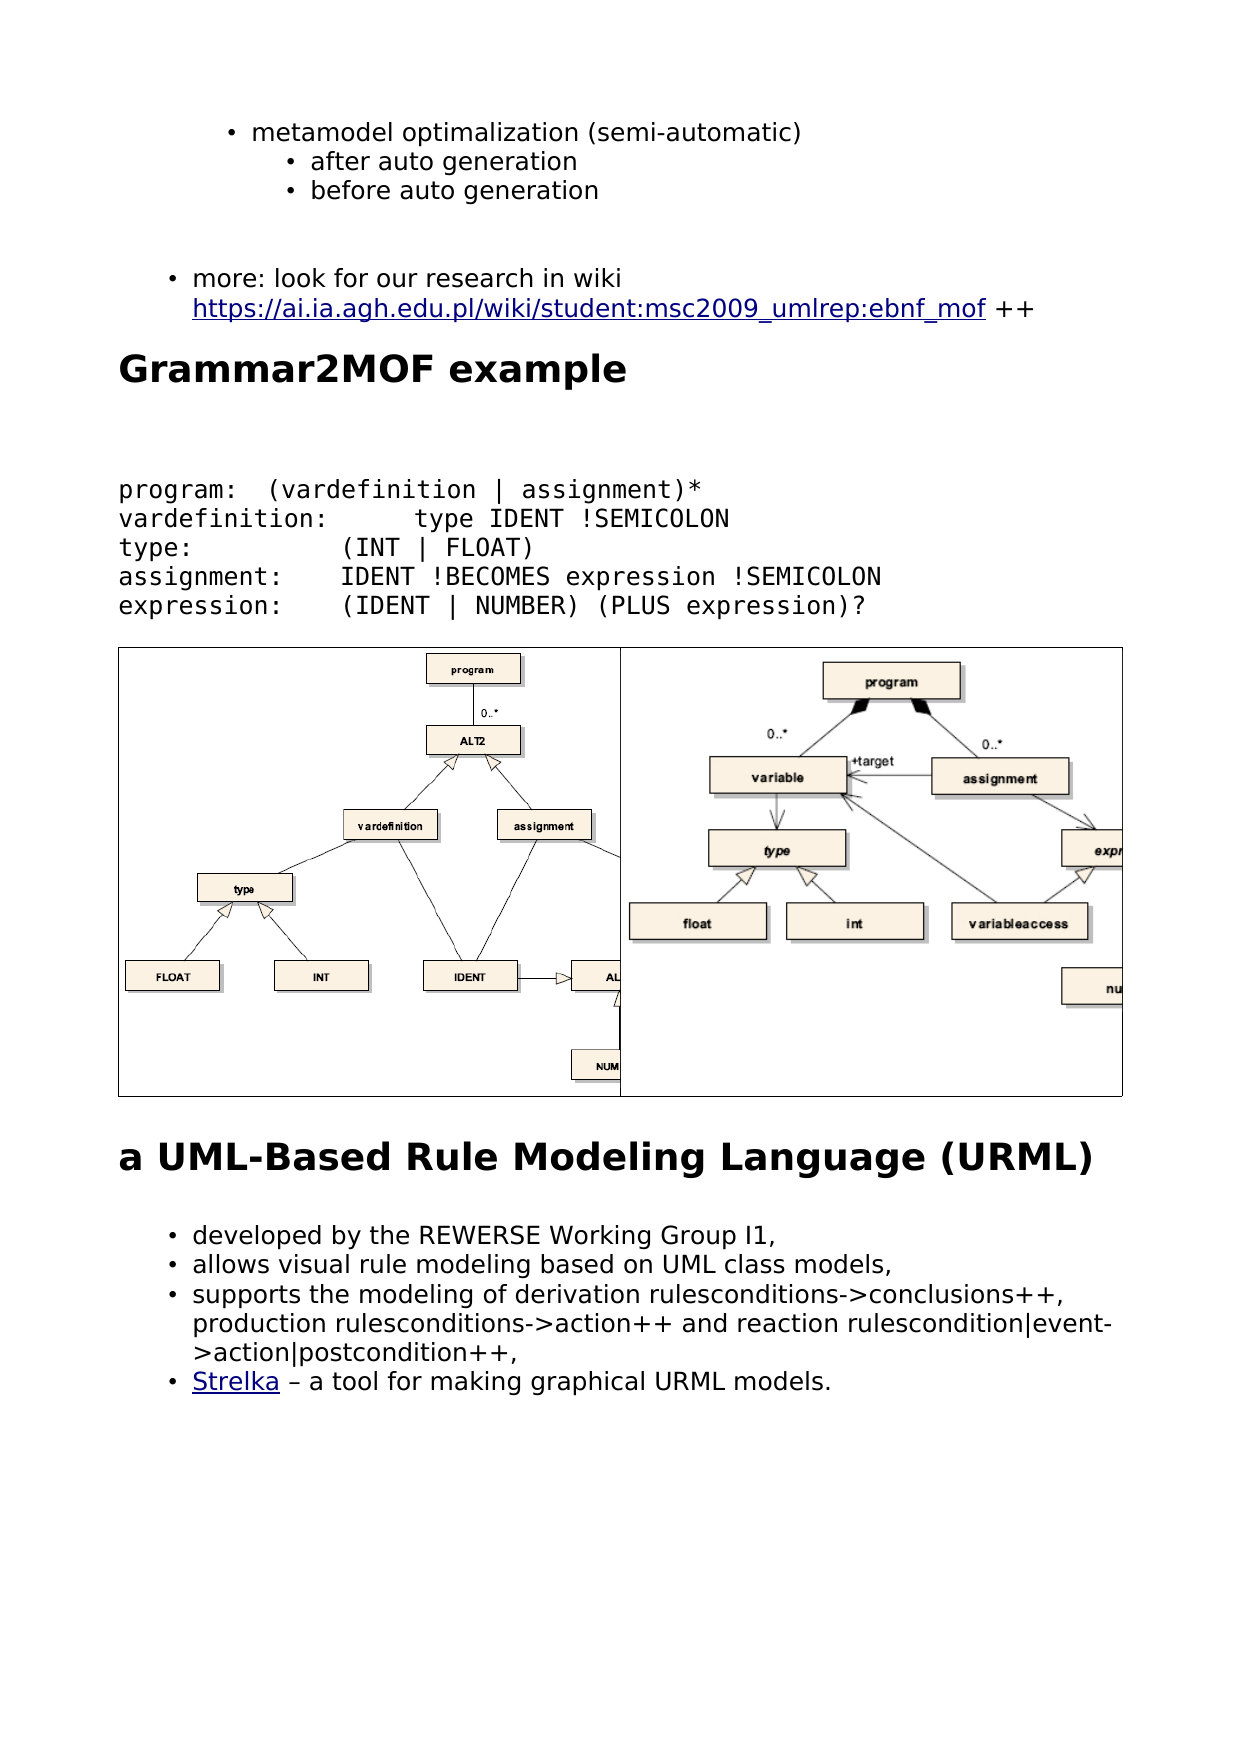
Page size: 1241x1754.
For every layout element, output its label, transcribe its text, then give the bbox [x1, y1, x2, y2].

list developed by the REWERSE Working Group I1, [177, 1222, 1122, 1251]
table_header [119, 648, 620, 1096]
list more: look for our research in wiki https://ai.ia.agh.edu.pl/wiki/student:msc2009_umlrep:ebnf_mof ++ [177, 264, 1122, 323]
text program: (vardefinition | assignment)* vardefinition: type IDENT !SEMICOLON type: (INT | FLOAT) assignment: IDENT !BECOMES expression !SEMICOLON expression: (IDENT | NUMBER) (PLUS expression)? [118, 475, 1122, 621]
list after auto generation [295, 147, 1122, 176]
list supports the modeling of derivation rulesconditions->conclusions++, production rulesconditions->action++ and reaction rulescondition|event->action|postcondition++, [177, 1280, 1122, 1367]
table_header [621, 648, 1122, 1096]
picture [622, 650, 1123, 1012]
subtitle Grammar2MOF example [118, 348, 1122, 392]
list metamodel optimalization (semi-automatic) [236, 118, 1122, 147]
list Strelka – a tool for making graphical URML models. [177, 1367, 1122, 1397]
picture [121, 650, 621, 1088]
list before auto generation [295, 176, 1122, 206]
subtitle a UML-Based Rule Modeling Language (URML) [118, 1136, 1122, 1179]
list allows visual rule modeling based on UML class models, [177, 1251, 1122, 1280]
